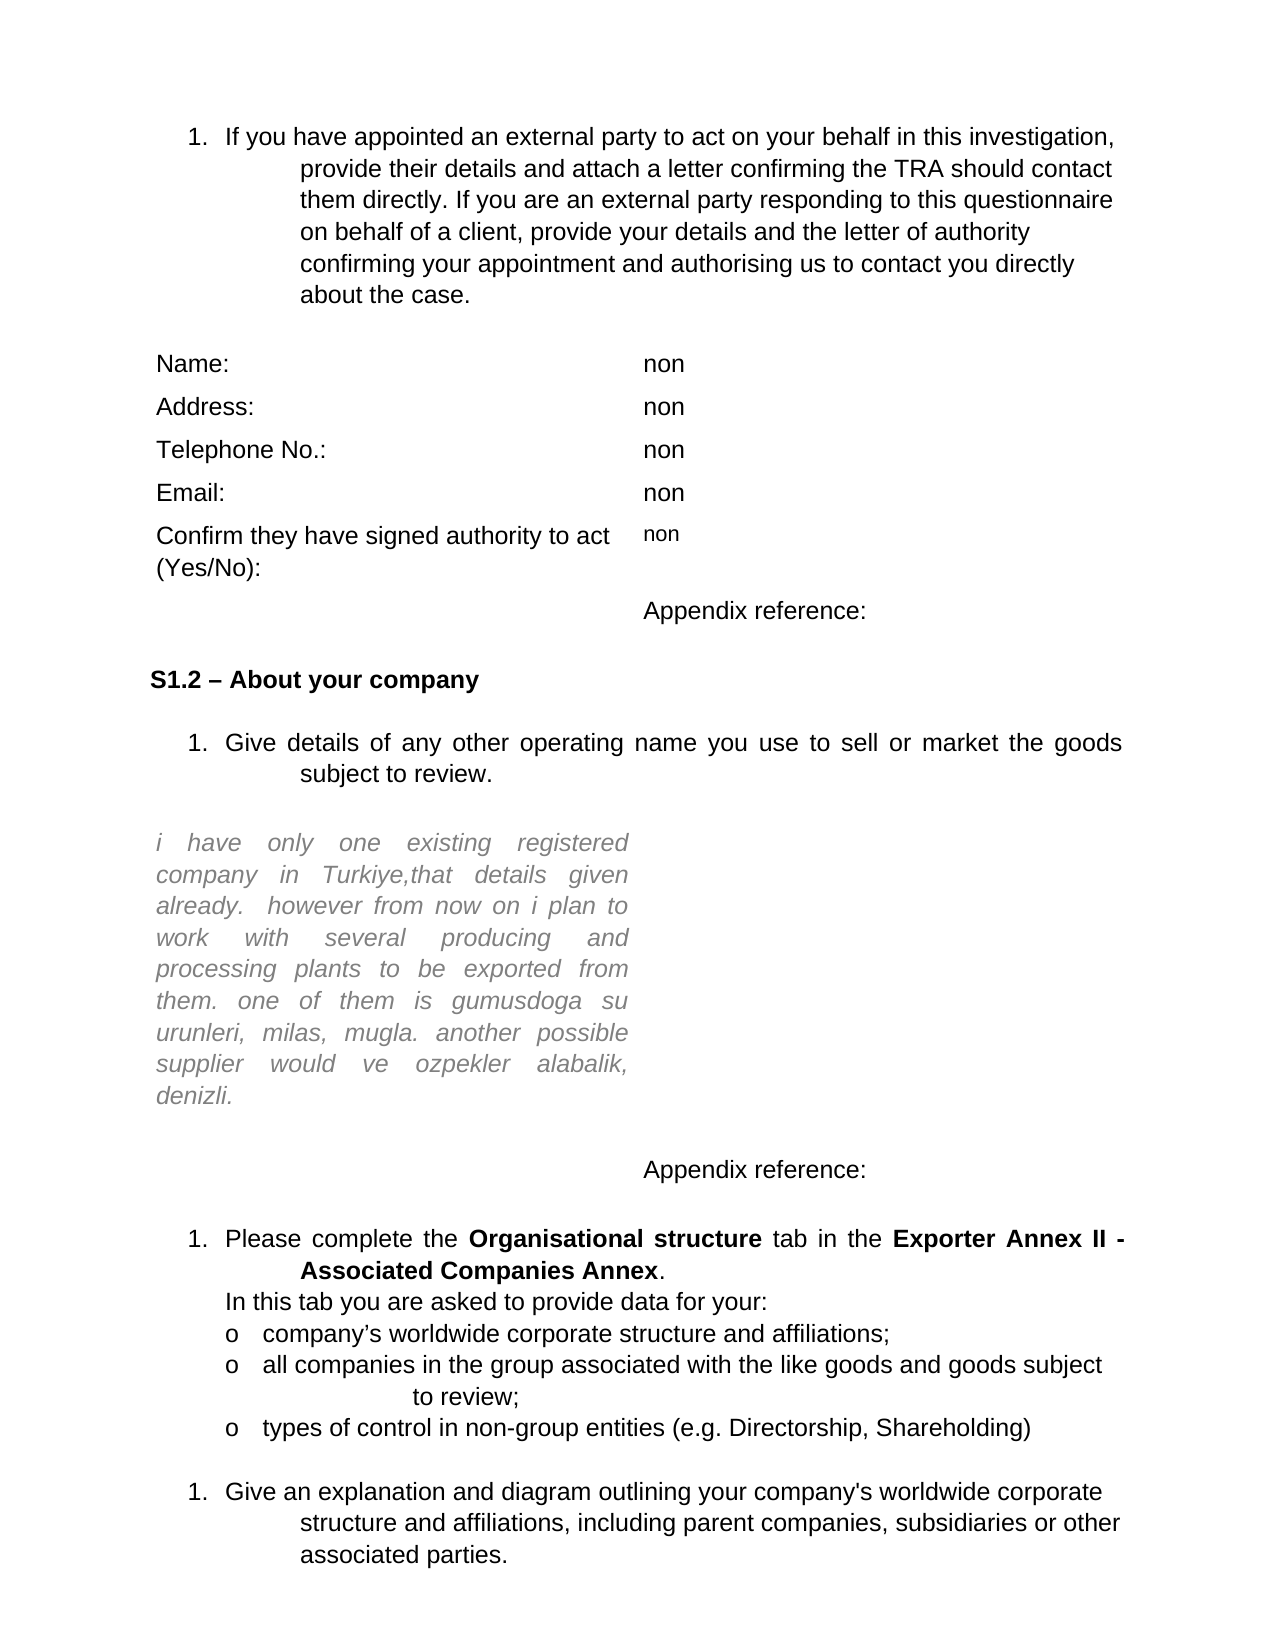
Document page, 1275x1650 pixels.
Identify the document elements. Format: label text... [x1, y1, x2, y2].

table_cell non [638, 429, 1125, 472]
table_cell Email: [150, 473, 637, 515]
table_cell Appendix reference: [638, 590, 1125, 633]
list Please complete the Organisational structure tab in the Exporter Annex II - Associated Companies Annex. [187, 1224, 1125, 1284]
table_header i have only one existing registered company in Turkiye,that details given already. however from now on i plan to work with several producing and processing plants to be exported from them. one of them is gumusdoga su urunleri, milas, mugla. another possible supplier would ve ozpekler alabalik, denizli. [150, 823, 637, 1149]
list types of control in non-group entities (e.g. Directorship, Shareholding) [225, 1413, 1125, 1442]
table_cell non [638, 386, 1125, 429]
text S1.2 – About your company [150, 664, 1125, 693]
table_cell non [638, 473, 1125, 515]
table_cell non [638, 515, 1125, 590]
table_cell [150, 1150, 637, 1192]
list Give an explanation and diagram outlining your company's worldwide corporate structure and affiliations, including parent companies, subsidiaries or other associated parties. [187, 1477, 1125, 1568]
list company’s worldwide corporate structure and affiliations; [225, 1319, 1125, 1347]
text In this tab you are asked to provide data for your: [225, 1287, 1125, 1316]
table_cell Confirm they have signed authority to act (Yes/No): [150, 515, 637, 590]
table_header Name: [150, 343, 637, 386]
list Give details of any other operating name you use to sell or market the goods subject to review. [187, 728, 1125, 788]
table_cell Appendix reference: [638, 1150, 1125, 1192]
table_cell Address: [150, 386, 637, 429]
table_cell [150, 590, 637, 633]
table_cell Telephone No.: [150, 429, 637, 472]
table_header non [638, 343, 1125, 386]
list all companies in the group associated with the like goods and goods subject to review; [225, 1350, 1125, 1411]
list If you have appointed an external party to act on your behalf in this investigation, provide their details and attach a letter confirming the TRA should contact them directly. If you are an external party responding to this questionnaire on behalf of a client, provide your details and the letter of authority confirming your appointment and authorising us to contact you directly about the case. [187, 122, 1125, 309]
